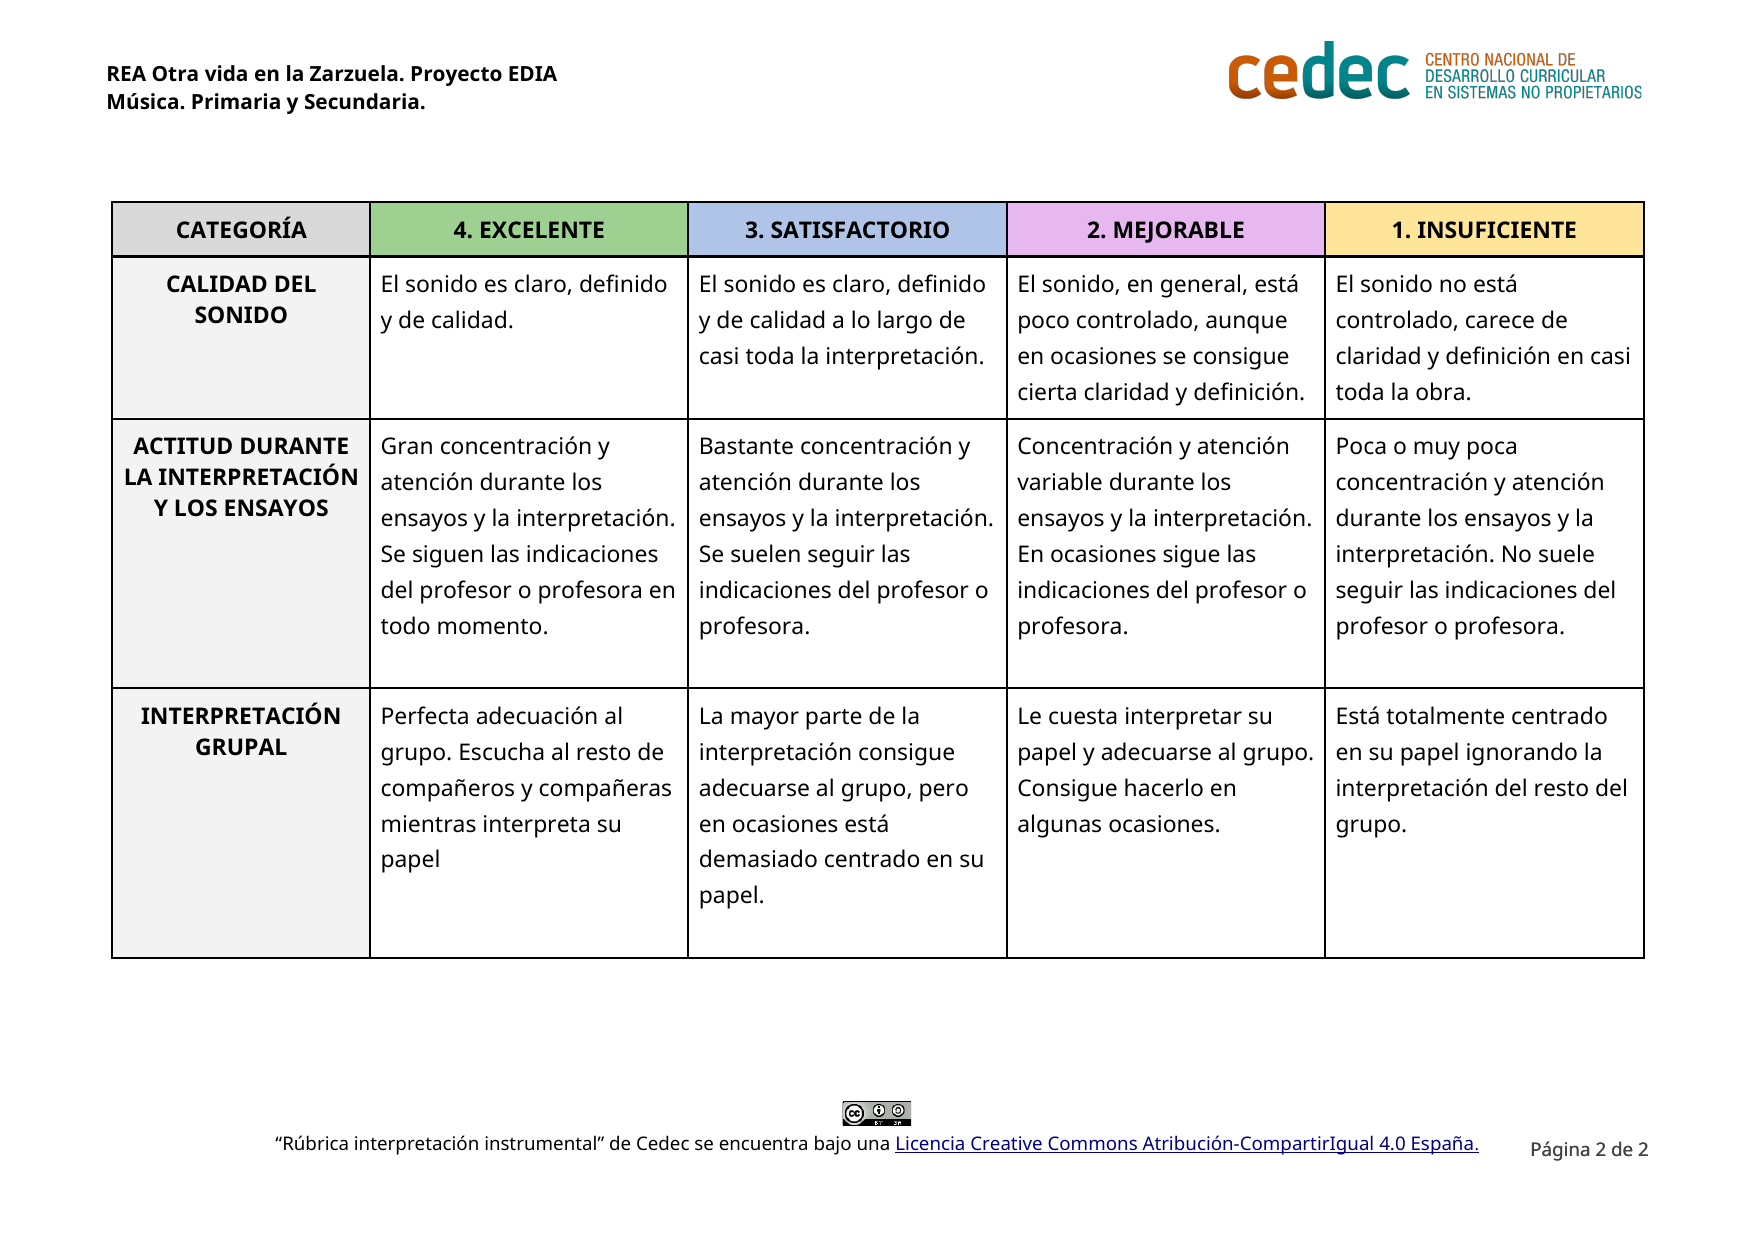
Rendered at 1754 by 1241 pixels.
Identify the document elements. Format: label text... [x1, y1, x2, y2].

table_cell CALIDAD DEL SONIDO [113, 258, 369, 417]
table_cell Poca o muy poca concentración y atención durante los ensayos y la interpretación. No suele seguir las indicaciones del profesor o profesora. [1326, 420, 1643, 687]
table_cell Le cuesta interpretar su papel y adecuarse al grupo. Consigue hacerlo en algunas ocasiones. [1008, 689, 1324, 957]
table_cell El sonido, en general, está poco controlado, aunque en ocasiones se consigue cierta claridad y definición. [1008, 258, 1324, 417]
table_cell La mayor parte de la interpretación consigue adecuarse al grupo, pero en ocasiones está demasiado centrado en su papel. [689, 689, 1006, 957]
table_cell El sonido es claro, definido y de calidad a lo largo de casi toda la interpretación. [689, 258, 1006, 417]
table_header 1. INSUFICIENTE [1326, 203, 1643, 255]
table_header 2. MEJORABLE [1008, 203, 1324, 255]
table_cell Concentración y atención variable durante los ensayos y la interpretación. En ocasiones sigue las indicaciones del profesor o profesora. [1008, 420, 1324, 687]
table_header 4. EXCELENTE [371, 203, 687, 255]
table_cell Está totalmente centrado en su papel ignorando la interpretación del resto del grupo. [1326, 689, 1643, 957]
table_cell Gran concentración y atención durante los ensayos y la interpretación. Se siguen las indicaciones del profesor o profesora en todo momento. [371, 420, 687, 687]
table_cell El sonido es claro, definido y de calidad. [371, 258, 687, 417]
table_header 3. SATISFACTORIO [689, 203, 1006, 255]
table_cell Bastante concentración y atención durante los ensayos y la interpretación. Se suelen seguir las indicaciones del profesor o profesora. [689, 420, 1006, 687]
table_cell ACTITUD DURANTE LA INTERPRETACIÓN Y LOS ENSAYOS [113, 420, 369, 687]
picture [842, 1101, 912, 1126]
table_cell Perfecta adecuación al grupo. Escucha al resto de compañeros y compañeras mientras interpreta su papel [371, 689, 687, 957]
table_header CATEGORÍA [113, 203, 369, 255]
picture [1229, 41, 1642, 99]
table_cell INTERPRETACIÓN GRUPAL [113, 689, 369, 957]
table_cell El sonido no está controlado, carece de claridad y definición en casi toda la obra. [1326, 258, 1643, 417]
